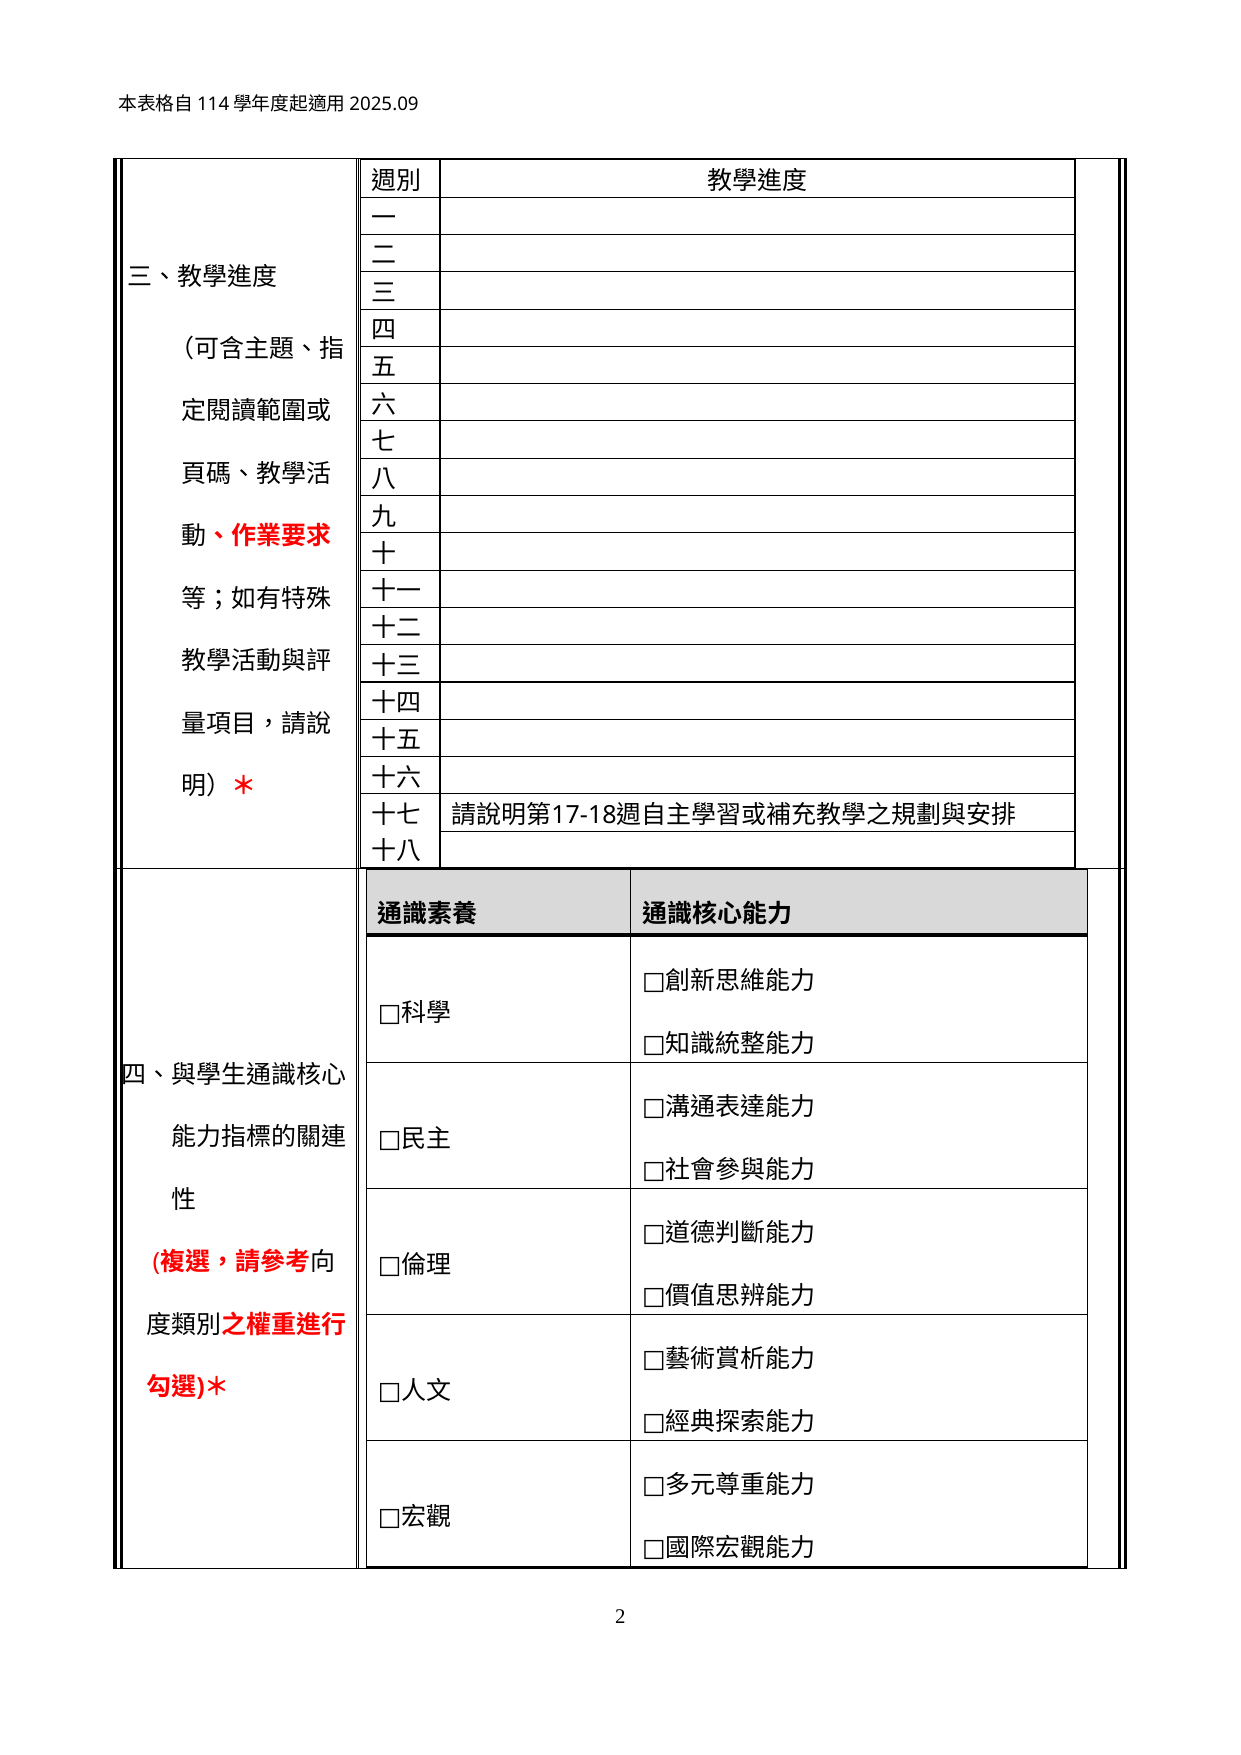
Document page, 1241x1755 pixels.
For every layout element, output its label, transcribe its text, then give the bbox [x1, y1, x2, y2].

table_cell [441, 832, 1074, 867]
table_cell [441, 421, 1074, 458]
table_cell [441, 198, 1074, 234]
table_cell 二 [361, 235, 439, 271]
table_cell [359, 869, 366, 1567]
table_header 教學進度 [441, 160, 1074, 197]
table_cell 九 [361, 496, 439, 532]
table_cell 七 [361, 421, 439, 458]
table_header 週別 [361, 160, 439, 197]
table_cell 四、與學生通識核心能力指標的關連性 (複選，請參考向度類別之權重進行勾選)＊ [123, 869, 356, 1567]
table_cell □倫理 [367, 1189, 630, 1314]
table_cell 一 [361, 198, 439, 234]
table_cell 十一 [361, 571, 439, 607]
table_cell 十四 [361, 683, 439, 719]
table_cell □創新思維能力 □知識統整能力 [631, 937, 1087, 1062]
table_cell 十七 十八 [361, 794, 439, 867]
table_header 通識核心能力 [631, 870, 1087, 933]
table_header 通識素養 [367, 870, 630, 933]
table_cell [1076, 159, 1118, 868]
table_cell □人文 [367, 1315, 630, 1440]
table_cell [441, 720, 1074, 756]
table_cell [441, 683, 1074, 719]
table_cell 十 [361, 533, 439, 569]
table_cell [441, 571, 1074, 607]
table_cell □民主 [367, 1063, 630, 1188]
table_cell 三 [361, 272, 439, 308]
table_cell □宏觀 [367, 1441, 630, 1566]
table_cell [441, 645, 1074, 681]
table_cell 六 [361, 384, 439, 420]
table_cell □多元尊重能力 □國際宏觀能力 [631, 1441, 1087, 1566]
table_cell 十五 [361, 720, 439, 756]
table_cell □溝通表達能力 □社會參與能力 [631, 1063, 1087, 1188]
table_cell [441, 310, 1074, 346]
table_cell 五 [361, 347, 439, 383]
table_cell □藝術賞析能力 □經典探索能力 [631, 1315, 1087, 1440]
table_cell [441, 347, 1074, 383]
table_cell [441, 459, 1074, 495]
table_cell [441, 757, 1074, 793]
table_cell 三、教學進度 （可含主題、指定閱讀範圍或頁碼、教學活動、作業要求等；如有特殊教學活動與評量項目，請說明）＊ [123, 159, 356, 868]
table_cell [441, 235, 1074, 271]
table_cell [441, 608, 1074, 644]
table_cell 八 [361, 459, 439, 495]
table_cell [441, 272, 1074, 308]
table_cell [441, 533, 1074, 569]
table_cell 十二 [361, 608, 439, 644]
table_cell □道德判斷能力 □價值思辨能力 [631, 1189, 1087, 1314]
table_cell 四 [361, 310, 439, 346]
table_cell [1088, 869, 1118, 1567]
table_cell [441, 496, 1074, 532]
table_cell [441, 384, 1074, 420]
table_cell 十六 [361, 757, 439, 793]
table_cell □科學 [367, 937, 630, 1062]
table_cell 十三 [361, 645, 439, 681]
table_cell 請說明第17-18週自主學習或補充教學之規劃與安排 [441, 794, 1074, 831]
